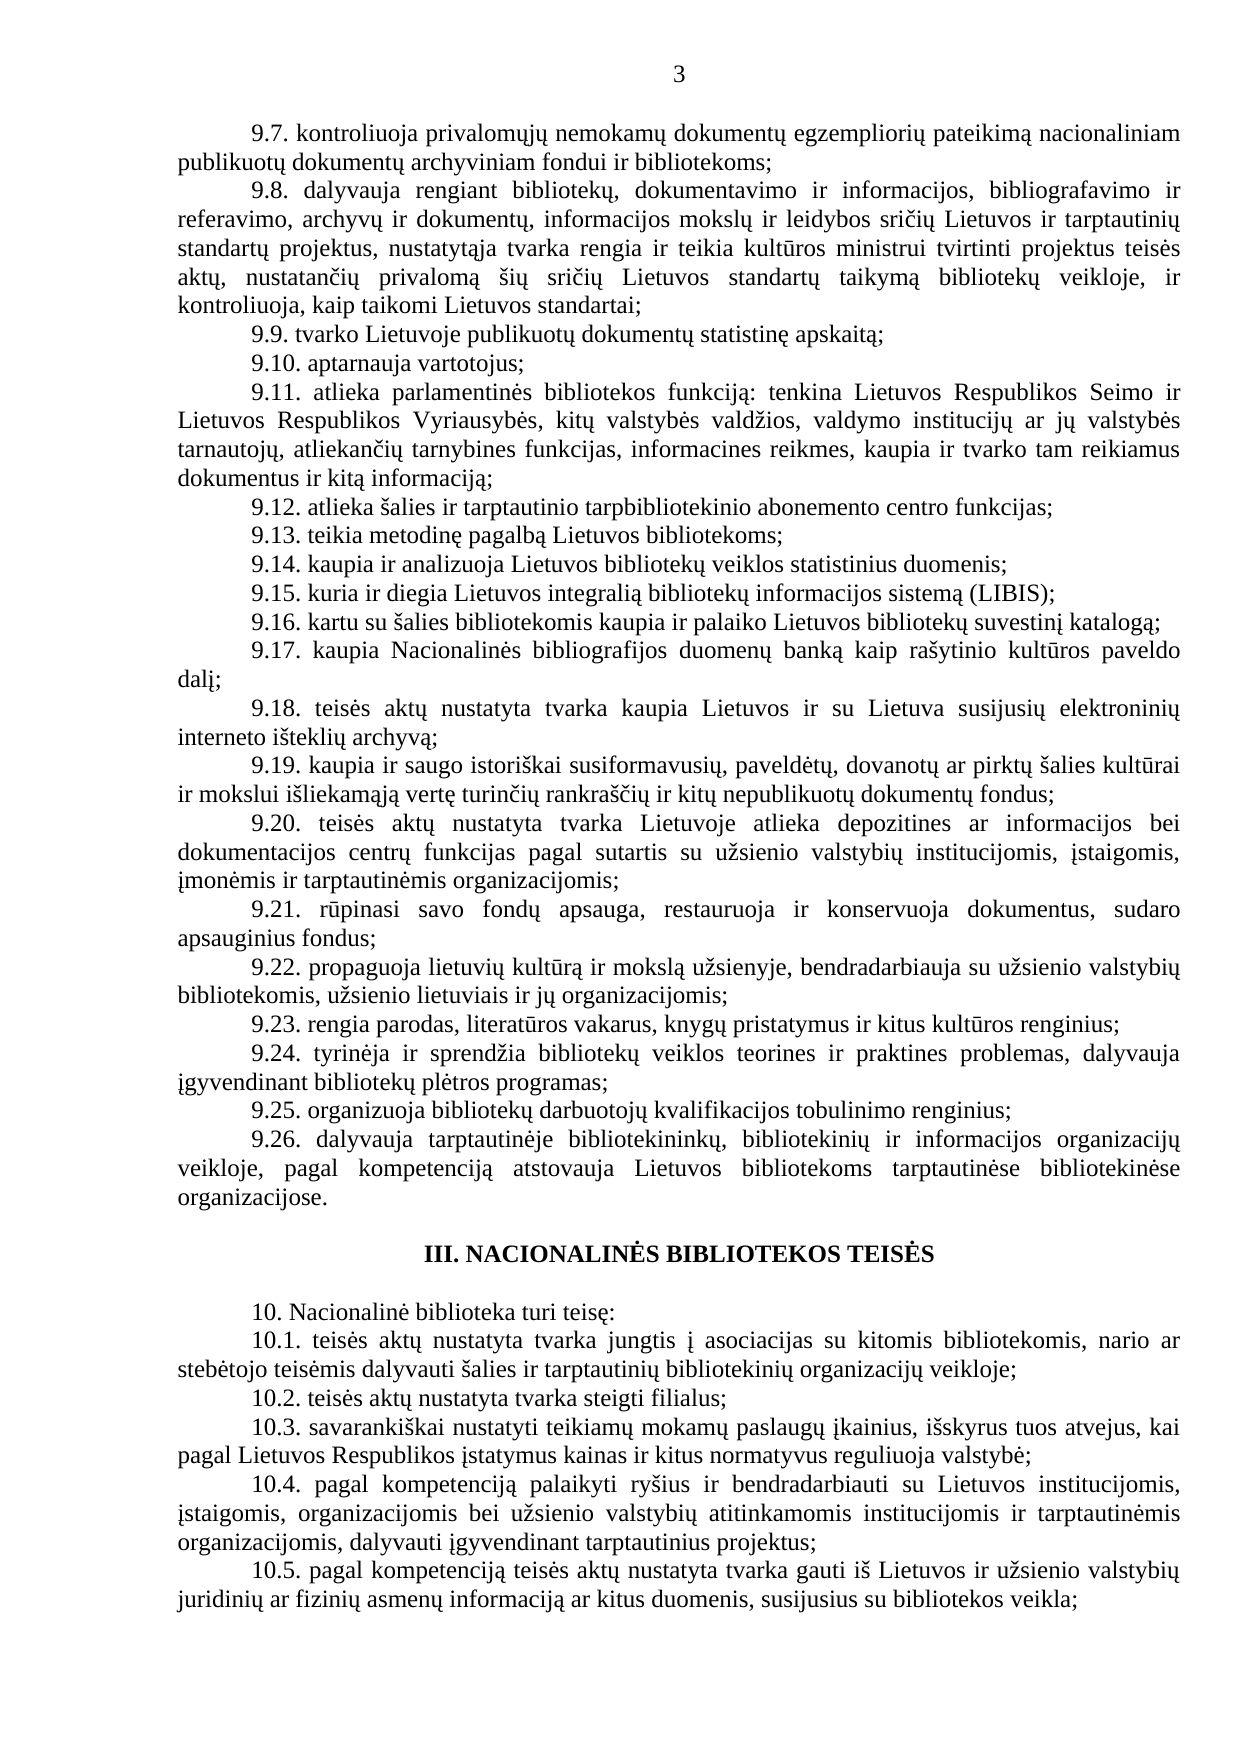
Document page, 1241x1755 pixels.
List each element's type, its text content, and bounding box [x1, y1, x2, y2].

text 9.21. rūpinasi savo fondų apsauga, restauruoja ir konservuoja dokumentus, sudaro apsauginius fondus; [177, 894, 1181, 952]
text 9.26. dalyvauja tarptautinėje bibliotekininkų, bibliotekinių ir informacijos organizacijų veikloje, pagal kompetenciją atstovauja Lietuvos bibliotekoms tarptautinėse bibliotekinėse organizacijose. [177, 1124, 1181, 1211]
text 10.3. savarankiškai nustatyti teikiamų mokamų paslaugų įkainius, išskyrus tuos atvejus, kai pagal Lietuvos Respublikos įstatymus kainas ir kitus normatyvus reguliuoja valstybė; [177, 1412, 1181, 1469]
text 10.5. pagal kompetenciją teisės aktų nustatyta tvarka gauti iš Lietuvos ir užsienio valstybių juridinių ar fizinių asmenų informaciją ar kitus duomenis, susijusius su bibliotekos veikla; [177, 1556, 1181, 1613]
text 9.7. kontroliuoja privalomųjų nemokamų dokumentų egzempliorių pateikimą nacionaliniam publikuotų dokumentų archyviniam fondui ir bibliotekoms; [177, 118, 1181, 176]
text 9.19. kaupia ir saugo istoriškai susiformavusių, paveldėtų, dovanotų ar pirktų šalies kultūrai ir mokslui išliekamąją vertę turinčių rankraščių ir kitų nepublikuotų dokumentų fondus; [177, 751, 1181, 808]
text 9.8. dalyvauja rengiant bibliotekų, dokumentavimo ir informacijos, bibliografavimo ir referavimo, archyvų ir dokumentų, informacijos mokslų ir leidybos sričių Lietuvos ir tarptautinių standartų projektus, nustatytąja tvarka rengia ir teikia kultūros ministrui tvirtinti projektus teisės aktų, nustatančių privalomą šių sričių Lietuvos standartų taikymą bibliotekų veikloje, ir kontroliuoja, kaip taikomi Lietuvos standartai; [177, 176, 1181, 319]
text 9.13. teikia metodinę pagalbą Lietuvos bibliotekoms; [177, 521, 1181, 549]
text 9.10. aptarnauja vartotojus; [177, 348, 1181, 377]
text 9.12. atlieka šalies ir tarptautinio tarpbibliotekinio abonemento centro funkcijas; [177, 492, 1181, 521]
text 10.1. teisės aktų nustatyta tvarka jungtis į asociacijas su kitomis bibliotekomis, nario ar stebėtojo teisėmis dalyvauti šalies ir tarptautinių bibliotekinių organizacijų veikloje; [177, 1326, 1181, 1383]
text 9.9. tvarko Lietuvoje publikuotų dokumentų statistinę apskaitą; [177, 319, 1181, 348]
text III. NACIONALINĖS BIBLIOTEKOS TEISĖS [177, 1239, 1181, 1268]
text 10. Nacionalinė biblioteka turi teisę: [177, 1297, 1181, 1326]
text 9.16. kartu su šalies bibliotekomis kaupia ir palaiko Lietuvos bibliotekų suvestinį katalogą; [177, 607, 1181, 636]
text 9.23. rengia parodas, literatūros vakarus, knygų pristatymus ir kitus kultūros renginius; [177, 1009, 1181, 1038]
text 9.11. atlieka parlamentinės bibliotekos funkciją: tenkina Lietuvos Respublikos Seimo ir Lietuvos Respublikos Vyriausybės, kitų valstybės valdžios, valdymo institucijų ar jų valstybės tarnautojų, atliekančių tarnybines funkcijas, informacines reikmes, kaupia ir tvarko tam reikiamus dokumentus ir kitą informaciją; [177, 377, 1181, 492]
text 9.15. kuria ir diegia Lietuvos integralią bibliotekų informacijos sistemą (LIBIS); [177, 578, 1181, 607]
text 9.22. propaguoja lietuvių kultūrą ir mokslą užsienyje, bendradarbiauja su užsienio valstybių bibliotekomis, užsienio lietuviais ir jų organizacijomis; [177, 952, 1181, 1009]
text 10.4. pagal kompetenciją palaikyti ryšius ir bendradarbiauti su Lietuvos institucijomis, įstaigomis, organizacijomis bei užsienio valstybių atitinkamomis institucijomis ir tarptautinėmis organizacijomis, dalyvauti įgyvendinant tarptautinius projektus; [177, 1469, 1181, 1556]
text 10.2. teisės aktų nustatyta tvarka steigti filialus; [177, 1383, 1181, 1412]
text 9.25. organizuoja bibliotekų darbuotojų kvalifikacijos tobulinimo renginius; [177, 1096, 1181, 1124]
text 9.14. kaupia ir analizuoja Lietuvos bibliotekų veiklos statistinius duomenis; [177, 549, 1181, 578]
text 9.20. teisės aktų nustatyta tvarka Lietuvoje atlieka depozitines ar informacijos bei dokumentacijos centrų funkcijas pagal sutartis su užsienio valstybių institucijomis, įstaigomis, įmonėmis ir tarptautinėmis organizacijomis; [177, 808, 1181, 894]
text 9.18. teisės aktų nustatyta tvarka kaupia Lietuvos ir su Lietuva susijusių elektroninių interneto išteklių archyvą; [177, 693, 1181, 751]
text 9.24. tyrinėja ir sprendžia bibliotekų veiklos teorines ir praktines problemas, dalyvauja įgyvendinant bibliotekų plėtros programas; [177, 1038, 1181, 1096]
text 9.17. kaupia Nacionalinės bibliografijos duomenų banką kaip rašytinio kultūros paveldo dalį; [177, 636, 1181, 693]
